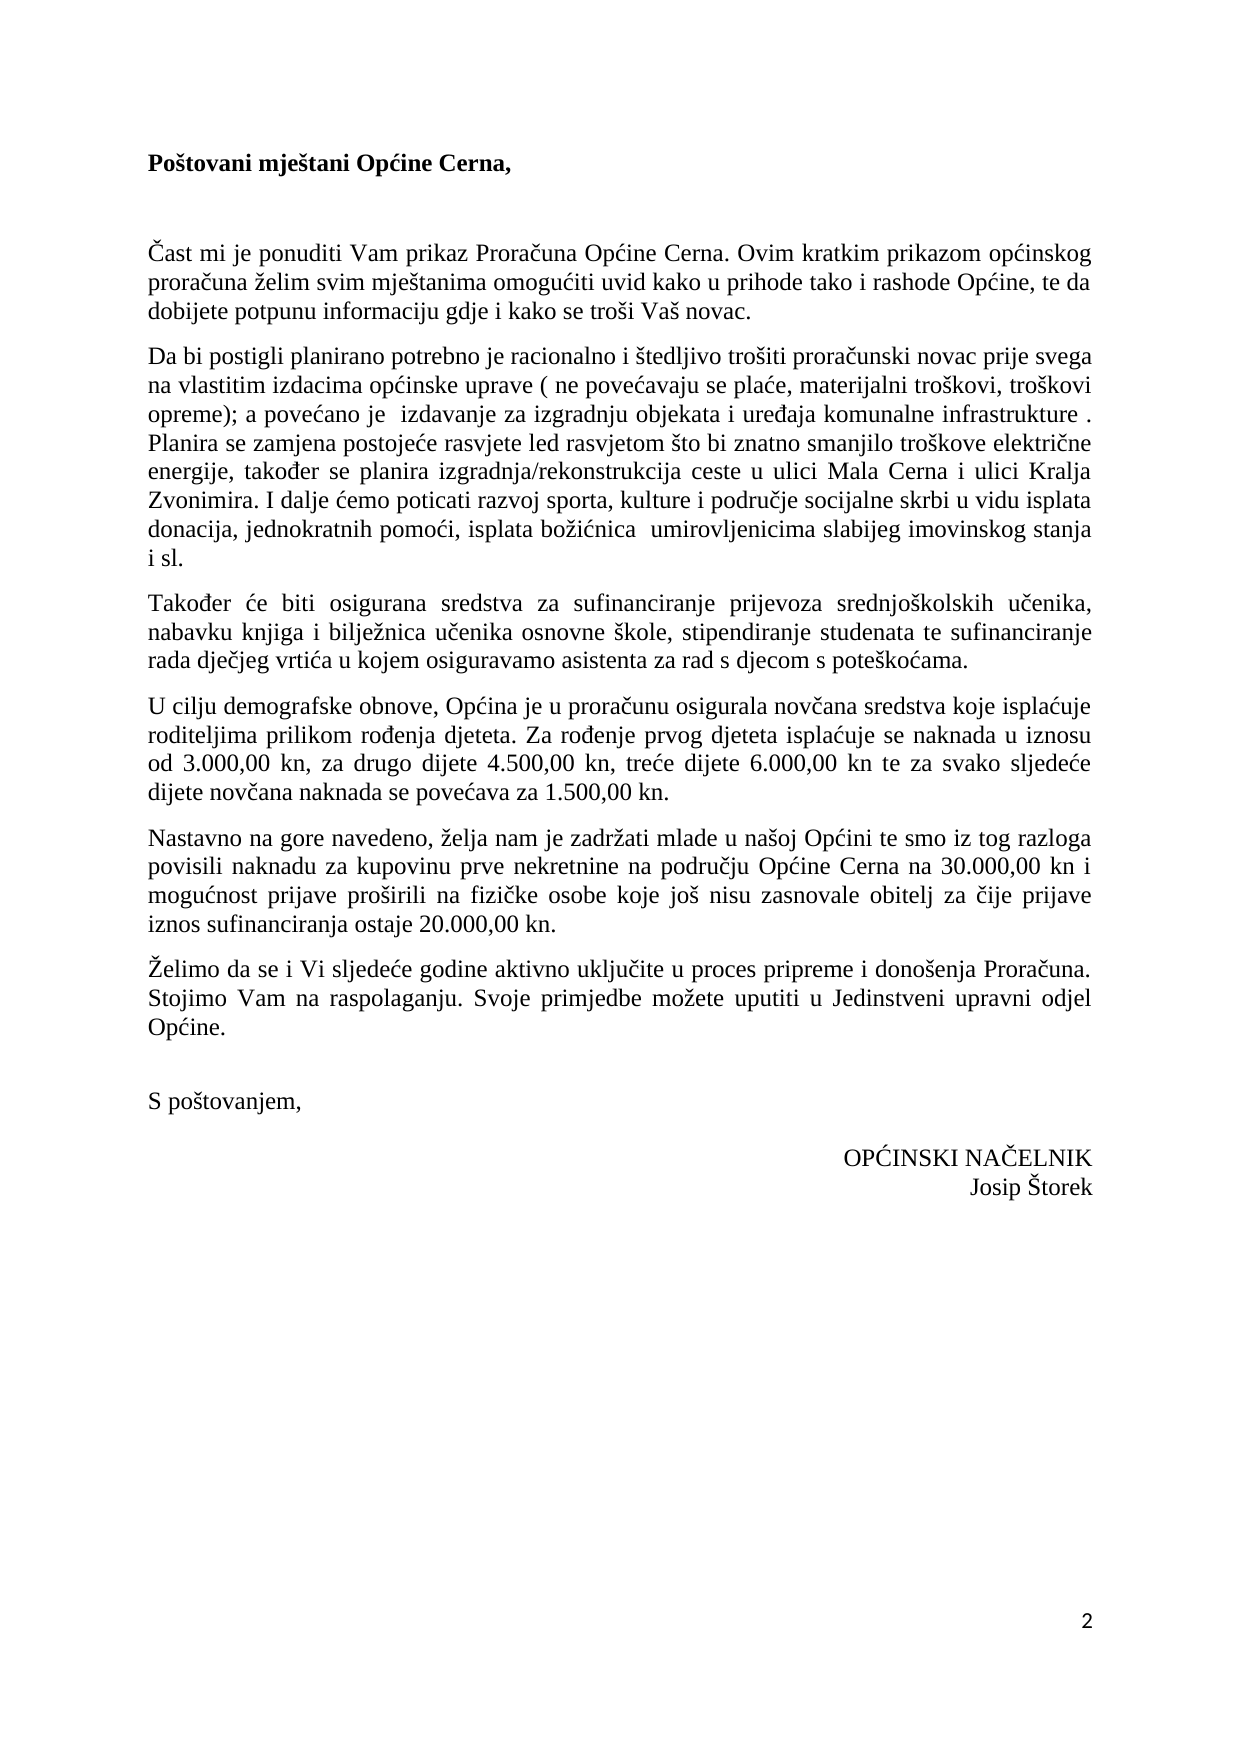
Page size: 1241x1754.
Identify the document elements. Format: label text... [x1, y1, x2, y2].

text Nastavno na gore navedeno, želja nam je zadržati mlade u našoj Općini te smo iz tog razloga povisili naknadu za kupovinu prve nekretnine na području Općine Cerna na 30.000,00 kn i mogućnost prijave proširili na fizičke osobe koje još nisu zasnovale obitelj za čije prijave iznos sufinanciranja ostaje 20.000,00 kn. [148, 823, 1093, 938]
text Josip Štorek [148, 1172, 1093, 1201]
text OPĆINSKI NAČELNIK [148, 1143, 1093, 1172]
text Čast mi je ponuditi Vam prikaz Proračuna Općine Cerna. Ovim kratkim prikazom općinskog proračuna želim svim mještanima omogućiti uvid kako u prihode tako i rashode Općine, te da dobijete potpunu informaciju gdje i kako se troši Vaš novac. [148, 238, 1093, 325]
text Također će biti osigurana sredstva za sufinanciranje prijevoza srednjoškolskih učenika, nabavku knjiga i bilježnica učenika osnovne škole, stipendiranje studenata te sufinanciranje rada dječjeg vrtića u kojem osiguravamo asistenta za rad s djecom s poteškoćama. [148, 588, 1093, 674]
text U cilju demografske obnove, Općina je u proračunu osigurala novčana sredstva koje isplaćuje roditeljima prilikom rođenja djeteta. Za rođenje prvog djeteta isplaćuje se naknada u iznosu od 3.000,00 kn, za drugo dijete 4.500,00 kn, treće dijete 6.000,00 kn te za svako sljedeće dijete novčana naknada se povećava za 1.500,00 kn. [148, 691, 1093, 806]
text Poštovani mještani Općine Cerna, [148, 148, 1093, 176]
text Da bi postigli planirano potrebno je racionalno i štedljivo trošiti proračunski novac prije svega na vlastitim izdacima općinske uprave ( ne povećavaju se plaće, materijalni troškovi, troškovi opreme); a povećano je izdavanje za izgradnju objekata i uređaja komunalne infrastrukture . Planira se zamjena postojeće rasvjete led rasvjetom što bi znatno smanjilo troškove električne energije, također se planira izgradnja/rekonstrukcija ceste u ulici Mala Cerna i ulici Kralja Zvonimira. I dalje ćemo poticati razvoj sporta, kulture i područje socijalne skrbi u vidu isplata donacija, jednokratnih pomoći, isplata božićnica umirovljenicima slabijeg imovinskog stanja i sl. [148, 341, 1093, 571]
text Želimo da se i Vi sljedeće godine aktivno uključite u proces pripreme i donošenja Proračuna. Stojimo Vam na raspolaganju. Svoje primjedbe možete uputiti u Jedinstveni upravni odjel Općine. [148, 954, 1093, 1041]
text S poštovanjem, [148, 1086, 1093, 1115]
